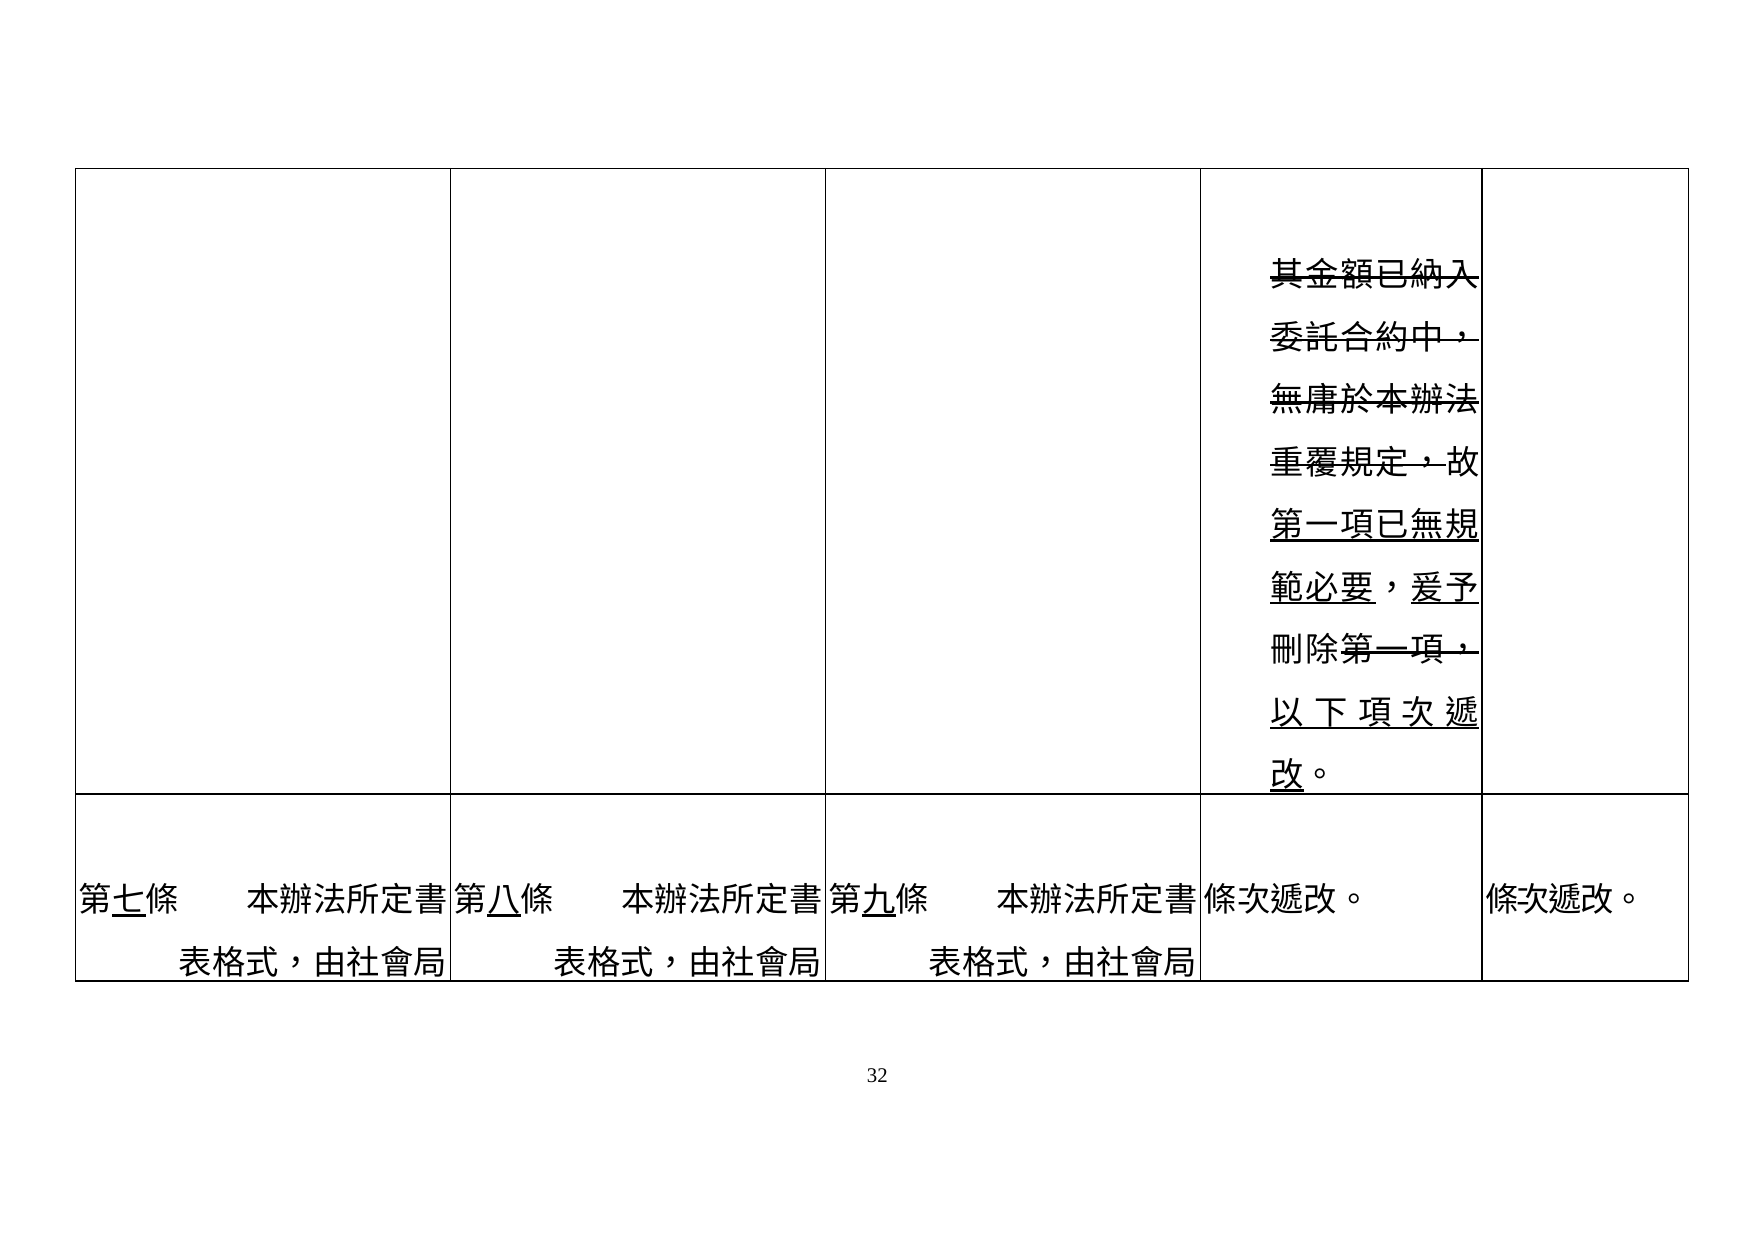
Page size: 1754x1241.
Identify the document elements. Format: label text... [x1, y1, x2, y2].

table_cell [826, 169, 1200, 793]
table_cell 其金額已納入委託合約中，無庸於本辦法重覆規定，故第一項已無規範必要，爰予刪除第一項，以下項次遞改。 [1201, 169, 1481, 793]
table_cell [451, 169, 825, 793]
table_cell 第七條 本辦法所定書表格式，由社會局 [76, 795, 450, 980]
table_cell 第九條 本辦法所定書表格式，由社會局 [826, 795, 1200, 980]
table_cell 條次遞改。 [1201, 795, 1481, 980]
table_cell [1483, 169, 1688, 793]
table_cell 條次遞改。 [1483, 795, 1688, 980]
table_cell 第八條 本辦法所定書表格式，由社會局 [451, 795, 825, 980]
table_cell [76, 169, 450, 793]
